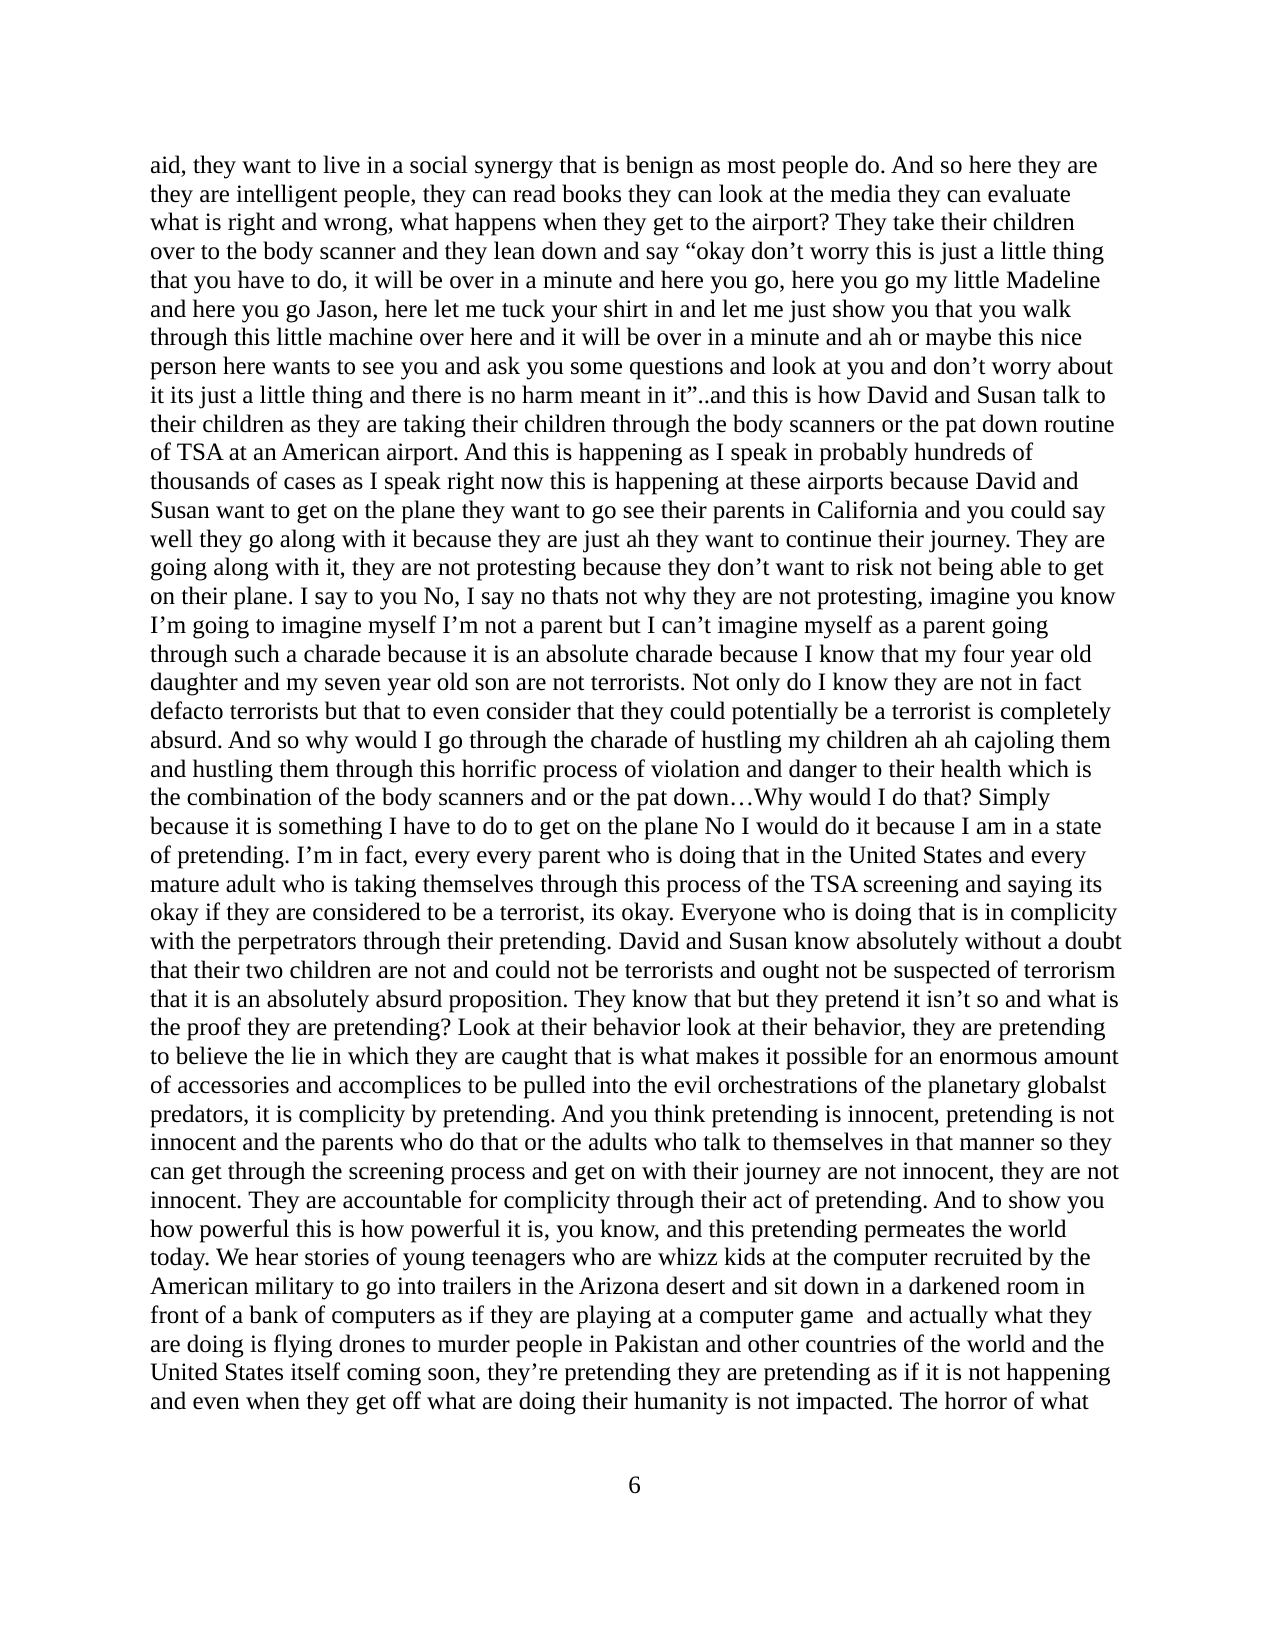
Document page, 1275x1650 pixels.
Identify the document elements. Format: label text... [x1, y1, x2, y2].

text aid, they want to live in a social synergy that is benign as most people do. And so here they are they are intelligent people, they can read books they can look at the media they can evaluate what is right and wrong, what happens when they get to the airport? They take their children over to the body scanner and they lean down and say “okay don’t worry this is just a little thing that you have to do, it will be over in a minute and here you go, here you go my little Madeline and here you go Jason, here let me tuck your shirt in and let me just show you that you walk through this little machine over here and it will be over in a minute and ah or maybe this nice person here wants to see you and ask you some questions and look at you and don’t worry about it its just a little thing and there is no harm meant in it”..and this is how David and Susan talk to their children as they are taking their children through the body scanners or the pat down routine of TSA at an American airport. And this is happening as I speak in probably hundreds of thousands of cases as I speak right now this is happening at these airports because David and Susan want to get on the plane they want to go see their parents in California and you could say well they go along with it because they are just ah they want to continue their journey. They are going along with it, they are not protesting because they don’t want to risk not being able to get on their plane. I say to you No, I say no thats not why they are not protesting, imagine you know I’m going to imagine myself I’m not a parent but I can’t imagine myself as a parent going through such a charade because it is an absolute charade because I know that my four year old daughter and my seven year old son are not terrorists. Not only do I know they are not in fact defacto terrorists but that to even consider that they could potentially be a terrorist is completely absurd. And so why would I go through the charade of hustling my children ah ah cajoling them and hustling them through this horrific process of violation and danger to their health which is the combination of the body scanners and or the pat down…Why would I do that? Simply because it is something I have to do to get on the plane No I would do it because I am in a state of pretending. I’m in fact, every every parent who is doing that in the United States and every mature adult who is taking themselves through this process of the TSA screening and saying its okay if they are considered to be a terrorist, its okay. Everyone who is doing that is in complicity with the perpetrators through their pretending. David and Susan know absolutely without a doubt that their two children are not and could not be terrorists and ought not be suspected of terrorism that it is an absolutely absurd proposition. They know that but they pretend it isn’t so and what is the proof they are pretending? Look at their behavior look at their behavior, they are pretending to believe the lie in which they are caught that is what makes it possible for an enormous amount of accessories and accomplices to be pulled into the evil orchestrations of the planetary globalst predators, it is complicity by pretending. And you think pretending is innocent, pretending is not innocent and the parents who do that or the adults who talk to themselves in that manner so they can get through the screening process and get on with their journey are not innocent, they are not innocent. They are accountable for complicity through their act of pretending. And to show you how powerful this is how powerful it is, you know, and this pretending permeates the world today. We hear stories of young teenagers who are whizz kids at the computer recruited by the American military to go into trailers in the Arizona desert and sit down in a darkened room in front of a bank of computers as if they are playing at a computer game and actually what they are doing is flying drones to murder people in Pakistan and other countries of the world and the United States itself coming soon, they’re pretending they are pretending as if it is not happening and even when they get off what are doing their humanity is not impacted. The horror of what [150, 150, 1125, 1415]
